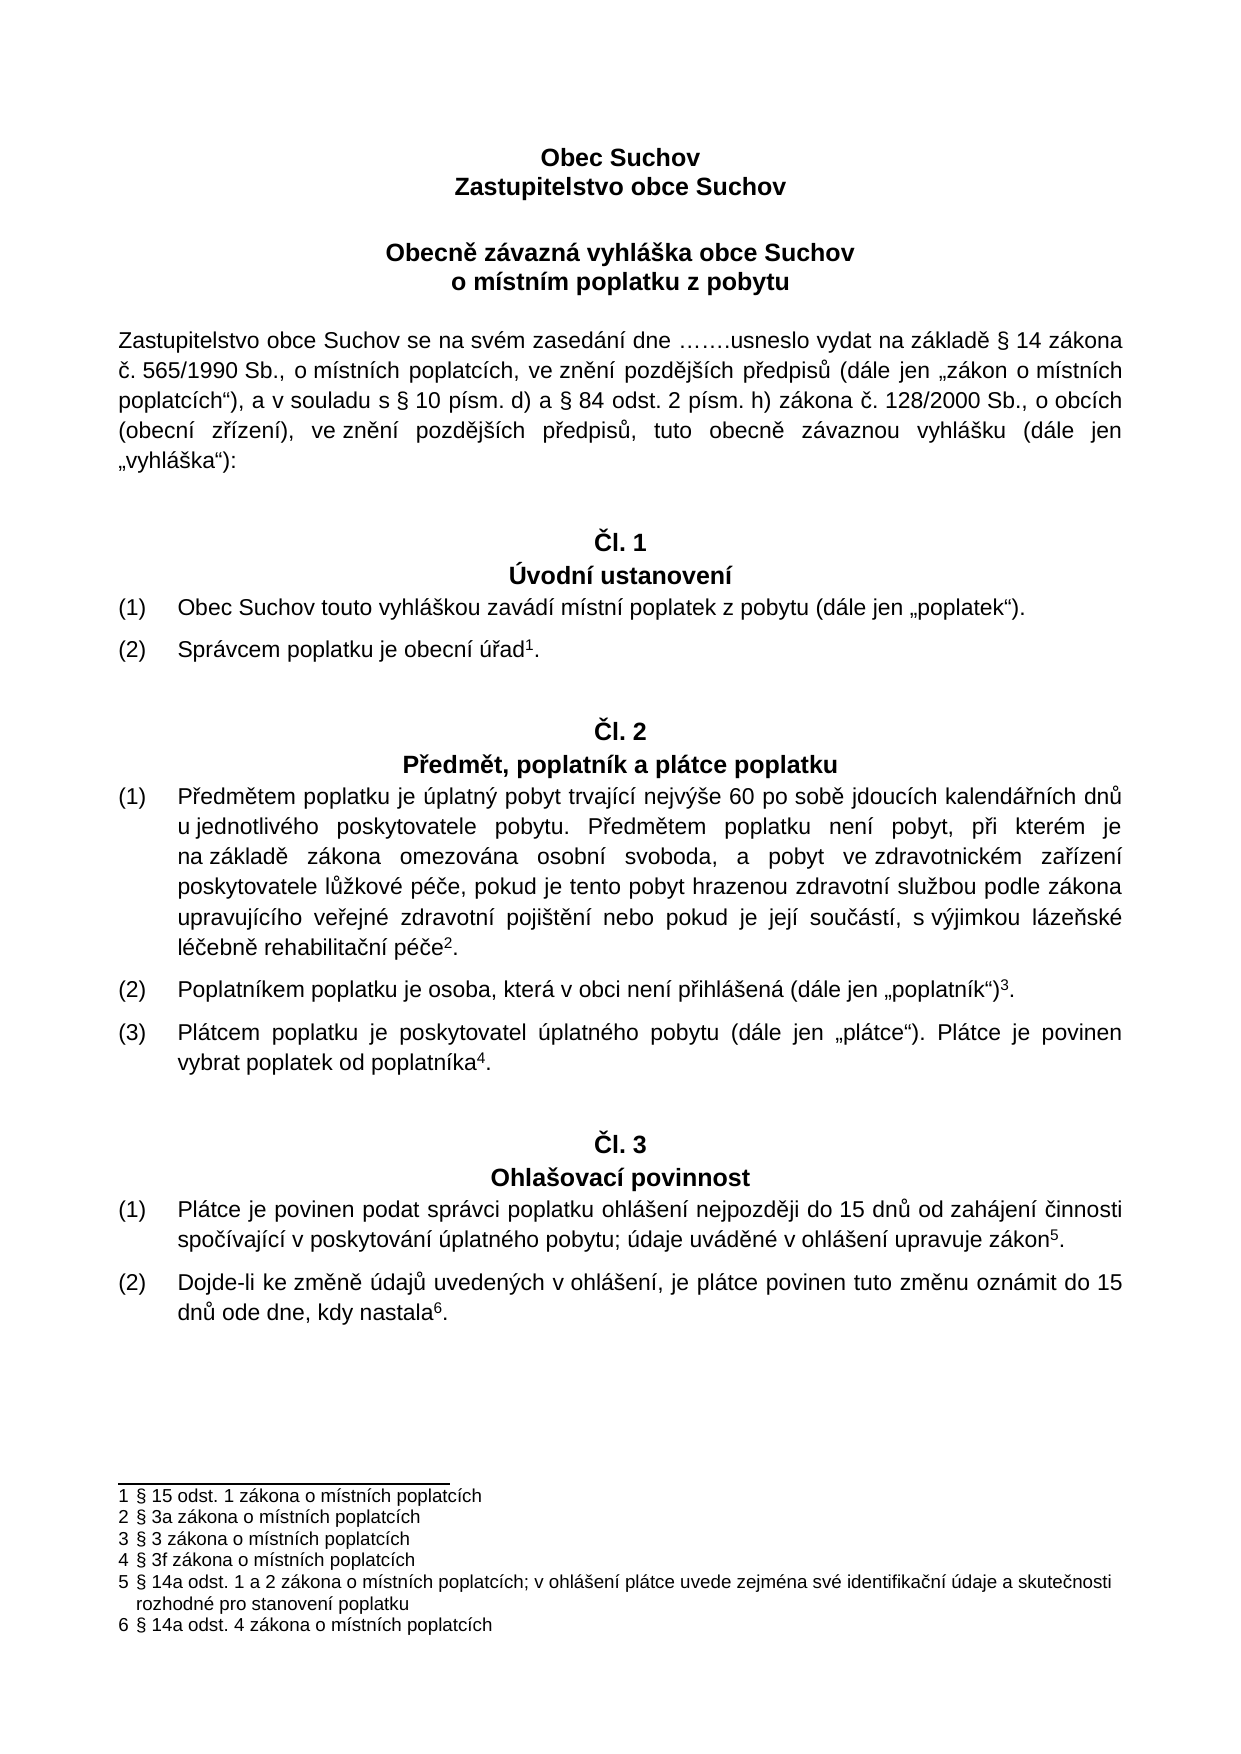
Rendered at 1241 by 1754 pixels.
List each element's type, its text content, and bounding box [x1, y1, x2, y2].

list § 14a odst. 4 zákona o místních poplatcích [118, 1614, 1122, 1635]
list § 3 zákona o místních poplatcích [118, 1528, 1122, 1549]
list Plátcem poplatku je poskytovatel úplatného pobytu (dále jen „plátce“). Plátce je povinen vybrat poplatek od poplatníka. [118, 1019, 1122, 1076]
list Správcem poplatku je obecní úřad. [118, 636, 1122, 663]
list Poplatníkem poplatku je osoba, která v obci není přihlášená (dále jen „poplatník“). [118, 976, 1122, 1003]
list § 3a zákona o místních poplatcích [118, 1506, 1122, 1528]
subtitle Čl. 3 Ohlašovací povinnost [118, 1129, 1122, 1191]
subtitle Čl. 1 Úvodní ustanovení [118, 528, 1122, 589]
subtitle Čl. 2 Předmět, poplatník a plátce poplatku [118, 717, 1122, 778]
text Zastupitelstvo obce Suchov se na svém zasedání dne …….usneslo vydat na základě § 14 zákona č. 565/1990 Sb., o místních poplatcích, ve znění pozdějších předpisů (dále jen „zákon o místních poplatcích“), a v souladu s § 10 písm. d) a § 84 odst. 2 písm. h) zákona č. 128/2000 Sb., o obcích (obecní zřízení), ve znění pozdějších předpisů, tuto obecně závaznou vyhlášku (dále jen „vyhláška“): [118, 327, 1122, 474]
list Plátce je povinen podat správci poplatku ohlášení nejpozději do 15 dnů od zahájení činnosti spočívající v poskytování úplatného pobytu; údaje uváděné v ohlášení upravuje zákon. [118, 1196, 1122, 1252]
list § 14a odst. 1 a 2 zákona o místních poplatcích; v ohlášení plátce uvede zejména své identifikační údaje a skutečnosti rozhodné pro stanovení poplatku [118, 1571, 1122, 1614]
list § 3f zákona o místních poplatcích [118, 1549, 1122, 1571]
subtitle Obecně závazná vyhláška obce Suchov o místním poplatku z pobytu [118, 238, 1122, 295]
text Obec Suchov Zastupitelstvo obce Suchov [118, 143, 1122, 201]
list Obec Suchov touto vyhláškou zavádí místní poplatek z pobytu (dále jen „poplatek“). [118, 594, 1122, 620]
list § 15 odst. 1 zákona o místních poplatcích [118, 1484, 1122, 1506]
list Předmětem poplatku je úplatný pobyt trvající nejvýše 60 po sobě jdoucích kalendářních dnů u jednotlivého poskytovatele pobytu. Předmětem poplatku není pobyt, při kterém je na základě zákona omezována osobní svoboda, a pobyt ve zdravotnickém zařízení poskytovatele lůžkové péče, pokud je tento pobyt hrazenou zdravotní službou podle zákona upravujícího veřejné zdravotní pojištění nebo pokud je její součástí, s výjimkou lázeňské léčebně rehabilitační péče. [118, 783, 1122, 960]
list Dojde-li ke změně údajů uvedených v ohlášení, je plátce povinen tuto změnu oznámit do 15 dnů ode dne, kdy nastala. [118, 1268, 1122, 1325]
